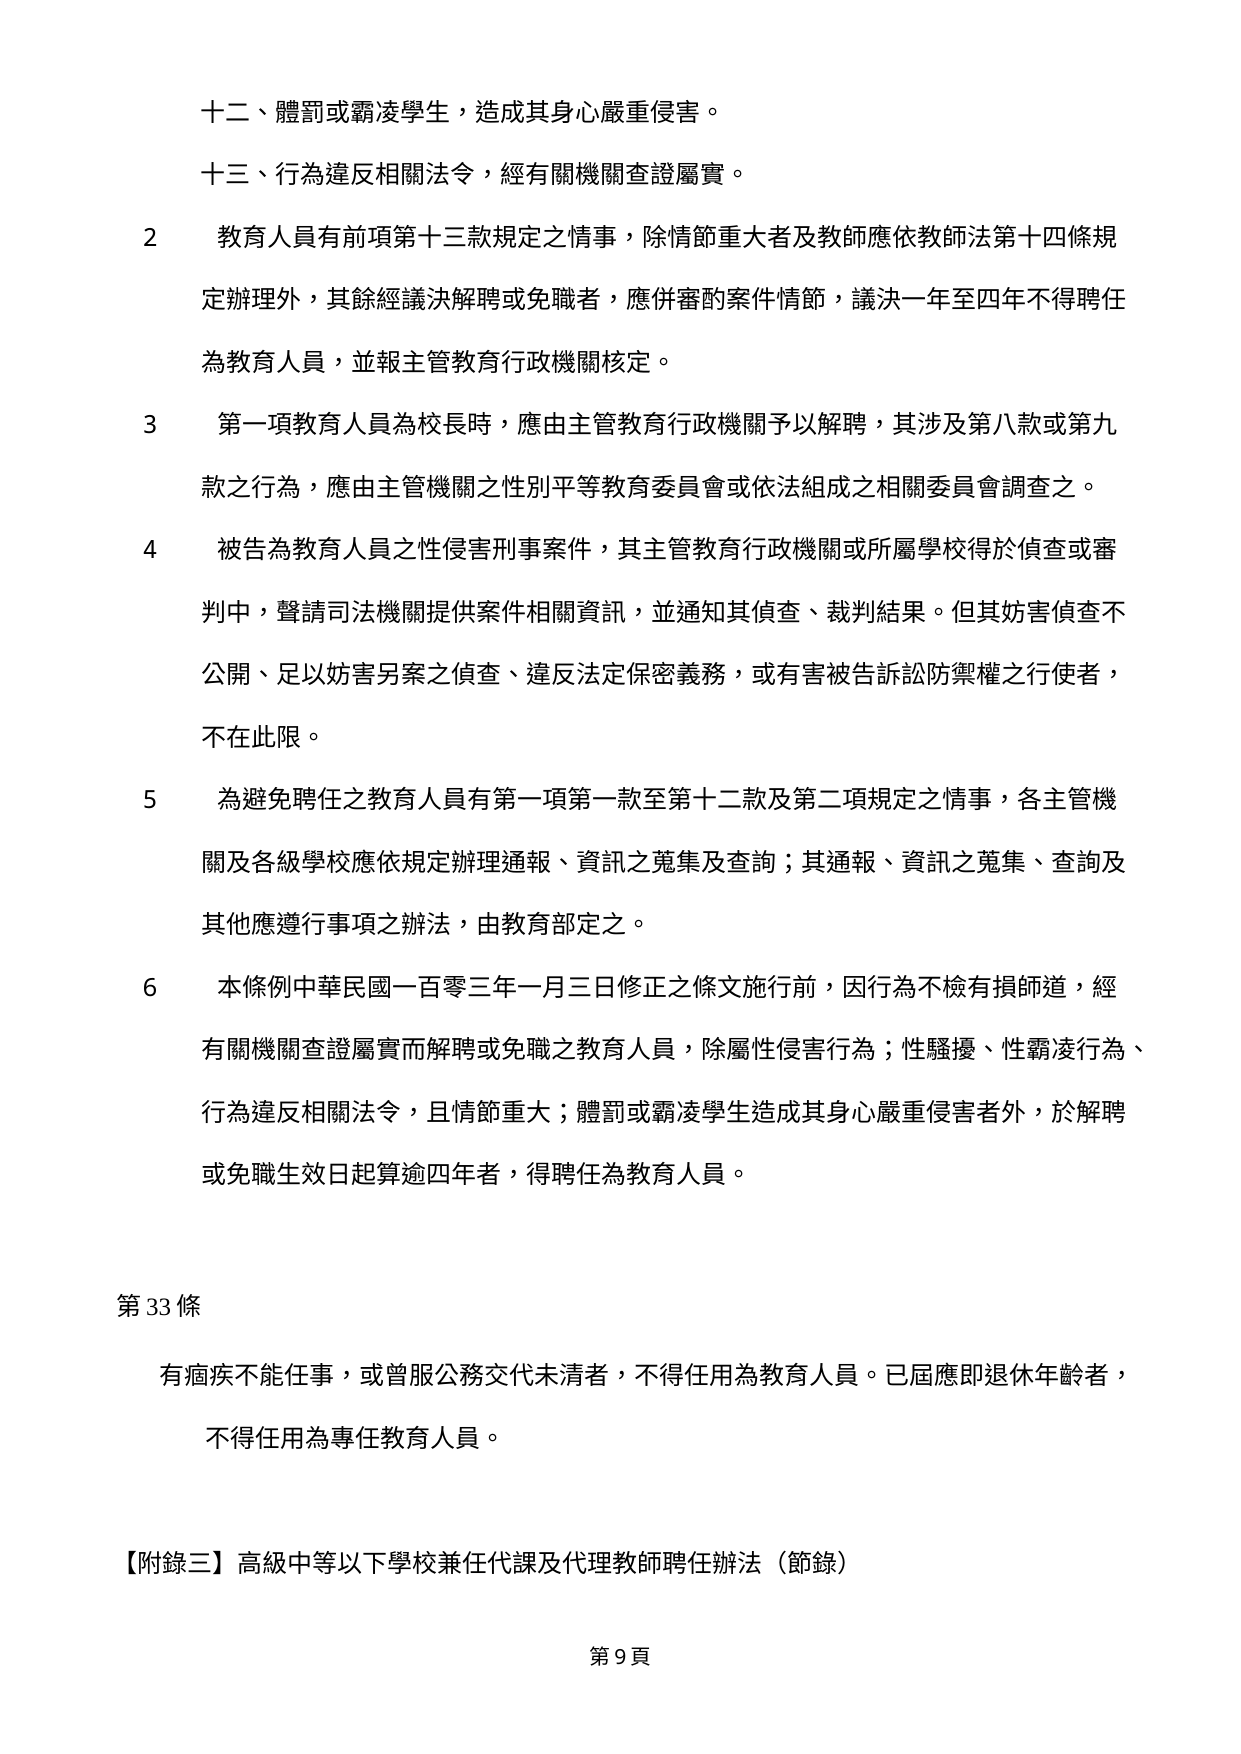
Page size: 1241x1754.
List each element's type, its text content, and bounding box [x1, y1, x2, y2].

text 有痼疾不能任事，或曾服公務交代未清者，不得任用為教育人員。已屆應即退休年齡者，不得任用為專任教育人員。 [116, 1332, 1131, 1457]
text 十三、行為違反相關法令，經有關機關查證屬實。 [112, 131, 1128, 193]
text 6 本條例中華民國一百零三年一月三日修正之條文施行前，因行為不檢有損師道，經有關機關查證屬實而解聘或免職之教育人員，除屬性侵害行為；性騷擾、性霸凌行為、行為違反相關法令，且情節重大；體罰或霸凌學生造成其身心嚴重侵害者外，於解聘或免職生效日起算逾四年者，得聘任為教育人員。 [112, 943, 1128, 1193]
text 3 第一項教育人員為校長時，應由主管教育行政機關予以解聘，其涉及第八款或第九款之行為，應由主管機關之性別平等教育委員會或依法組成之相關委員會調查之。 [112, 381, 1128, 506]
text 2 教育人員有前項第十三款規定之情事，除情節重大者及教師應依教師法第十四條規定辦理外，其餘經議決解聘或免職者，應併審酌案件情節，議決一年至四年不得聘任為教育人員，並報主管教育行政機關核定。 [112, 193, 1128, 381]
text 5 為避免聘任之教育人員有第一項第一款至第十二款及第二項規定之情事，各主管機關及各級學校應依規定辦理通報、資訊之蒐集及查詢；其通報、資訊之蒐集、查詢及其他應遵行事項之辦法，由教育部定之。 [112, 756, 1128, 943]
text 4 被告為教育人員之性侵害刑事案件，其主管教育行政機關或所屬學校得於偵查或審判中，聲請司法機關提供案件相關資訊，並通知其偵查、裁判結果。但其妨害偵查不公開、足以妨害另案之偵查、違反法定保密義務，或有害被告訴訟防禦權之行使者，不在此限。 [112, 506, 1128, 756]
text 十二、體罰或霸凌學生，造成其身心嚴重侵害。 [112, 68, 1128, 131]
text 【附錄三】高級中等以下學校兼任代課及代理教師聘任辦法（節錄） [112, 1520, 1128, 1582]
text 第33條 [116, 1263, 1128, 1325]
